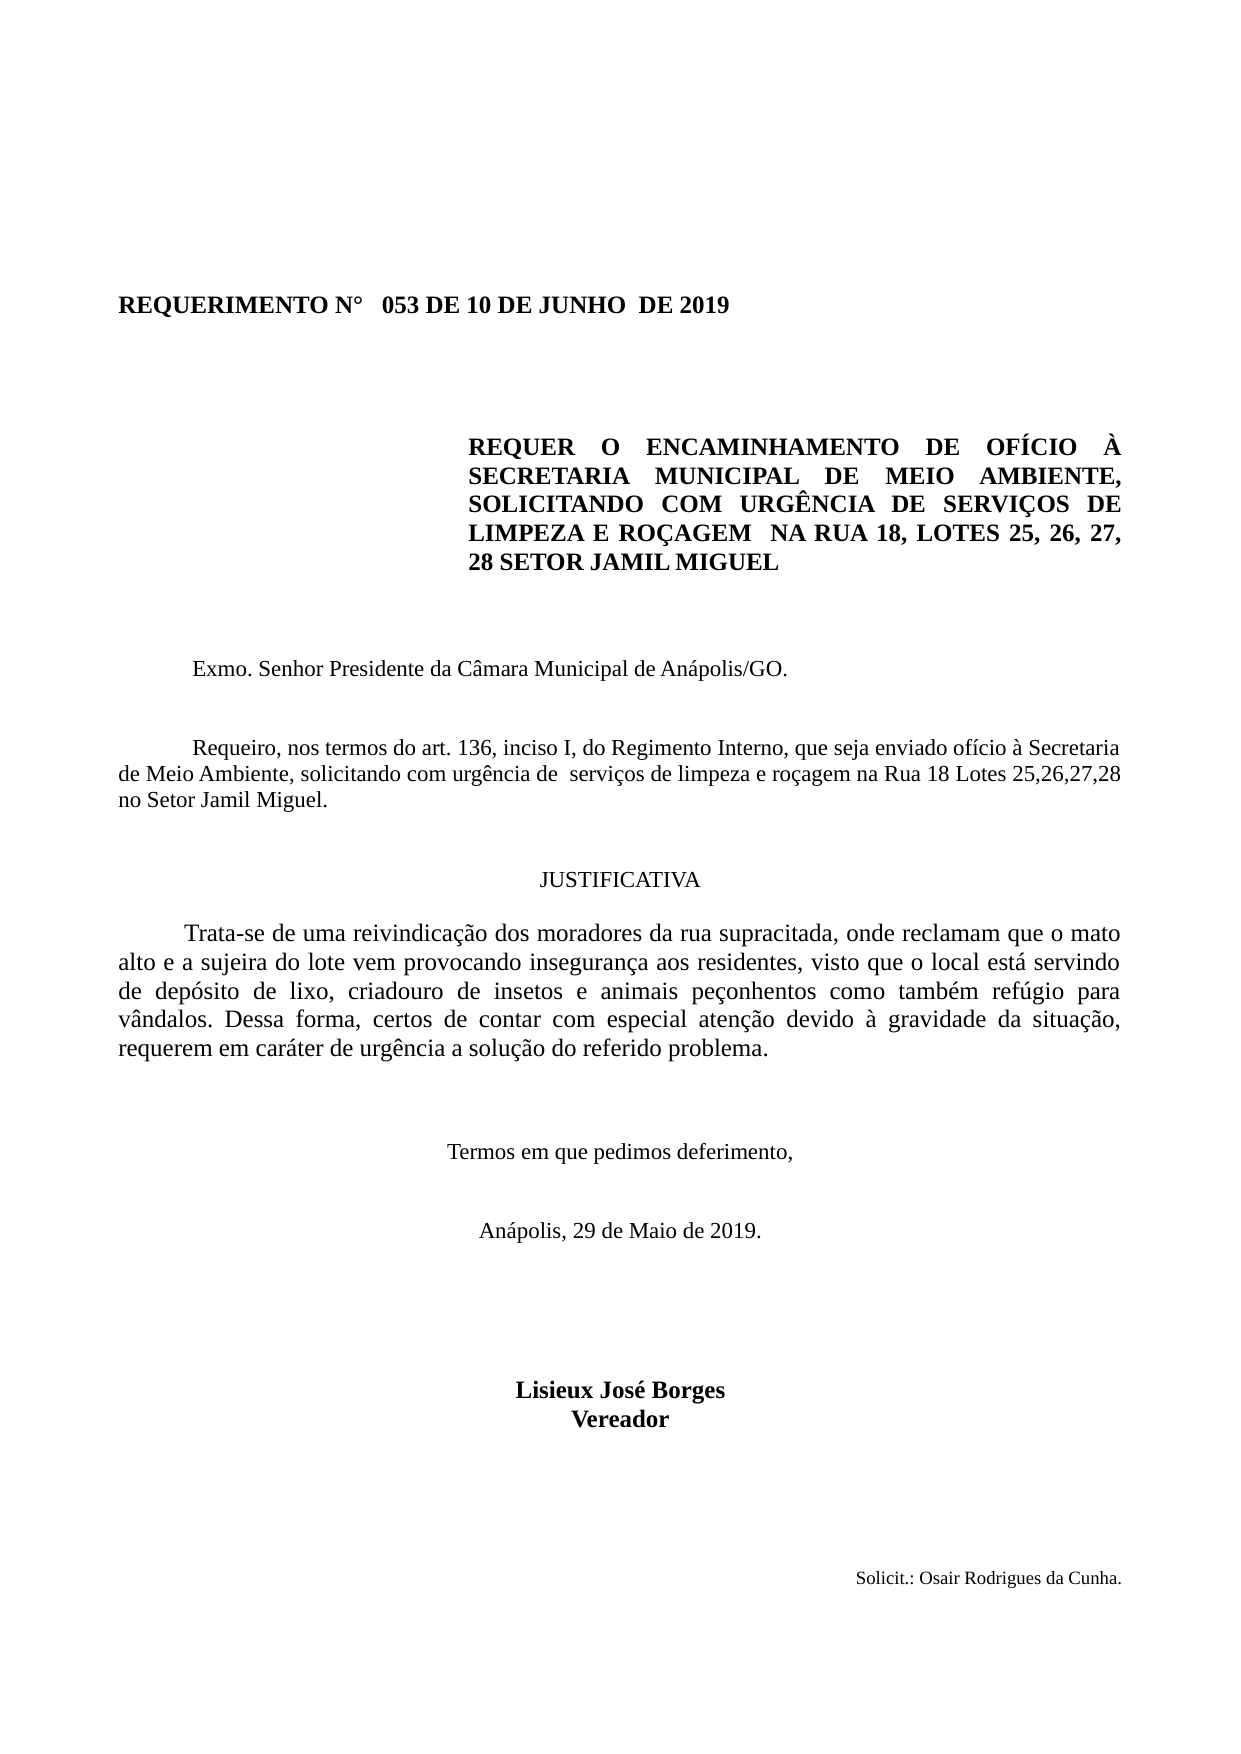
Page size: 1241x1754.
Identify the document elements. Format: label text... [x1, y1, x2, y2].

text Exmo. Senhor Presidente da Câmara Municipal de Anápolis/GO. [118, 655, 1122, 681]
text JUSTIFICATIVA [118, 866, 1122, 892]
text Lisieux José Borges [118, 1376, 1122, 1404]
text Requeiro, nos termos do art. 136, inciso I, do Regimento Interno, que seja enviado ofício à Secretaria de Meio Ambiente, solicitando com urgência de serviços de limpeza e roçagem na Rua 18 Lotes 25,26,27,28 no Setor Jamil Miguel. [118, 734, 1122, 813]
text REQUERIMENTO N° 053 DE 10 DE JUNHO DE 2019 [118, 291, 1122, 319]
text Anápolis, 29 de Maio de 2019. [118, 1217, 1122, 1244]
text REQUER O ENCAMINHAMENTO DE OFÍCIO À SECRETARIA MUNICIPAL DE MEIO AMBIENTE, SOLICITANDO COM URGÊNCIA DE SERVIÇOS DE LIMPEZA E ROÇAGEM NA RUA 18, LOTES 25, 26, 27, 28 SETOR JAMIL MIGUEL [468, 432, 1122, 576]
text Trata-se de uma reivindicação dos moradores da rua supracitada, onde reclamam que o mato alto e a sujeira do lote vem provocando insegurança aos residentes, visto que o local está servindo de depósito de lixo, criadouro de insetos e animais peçonhentos como também refúgio para vândalos. Dessa forma, certos de contar com especial atenção devido à gravidade da situação, requerem em caráter de urgência a solução do referido problema. [118, 918, 1122, 1062]
text Solicit.: Osair Rodrigues da Cunha. [118, 1567, 1122, 1589]
text Vereador [118, 1404, 1122, 1433]
text Termos em que pedimos deferimento, [118, 1138, 1122, 1165]
